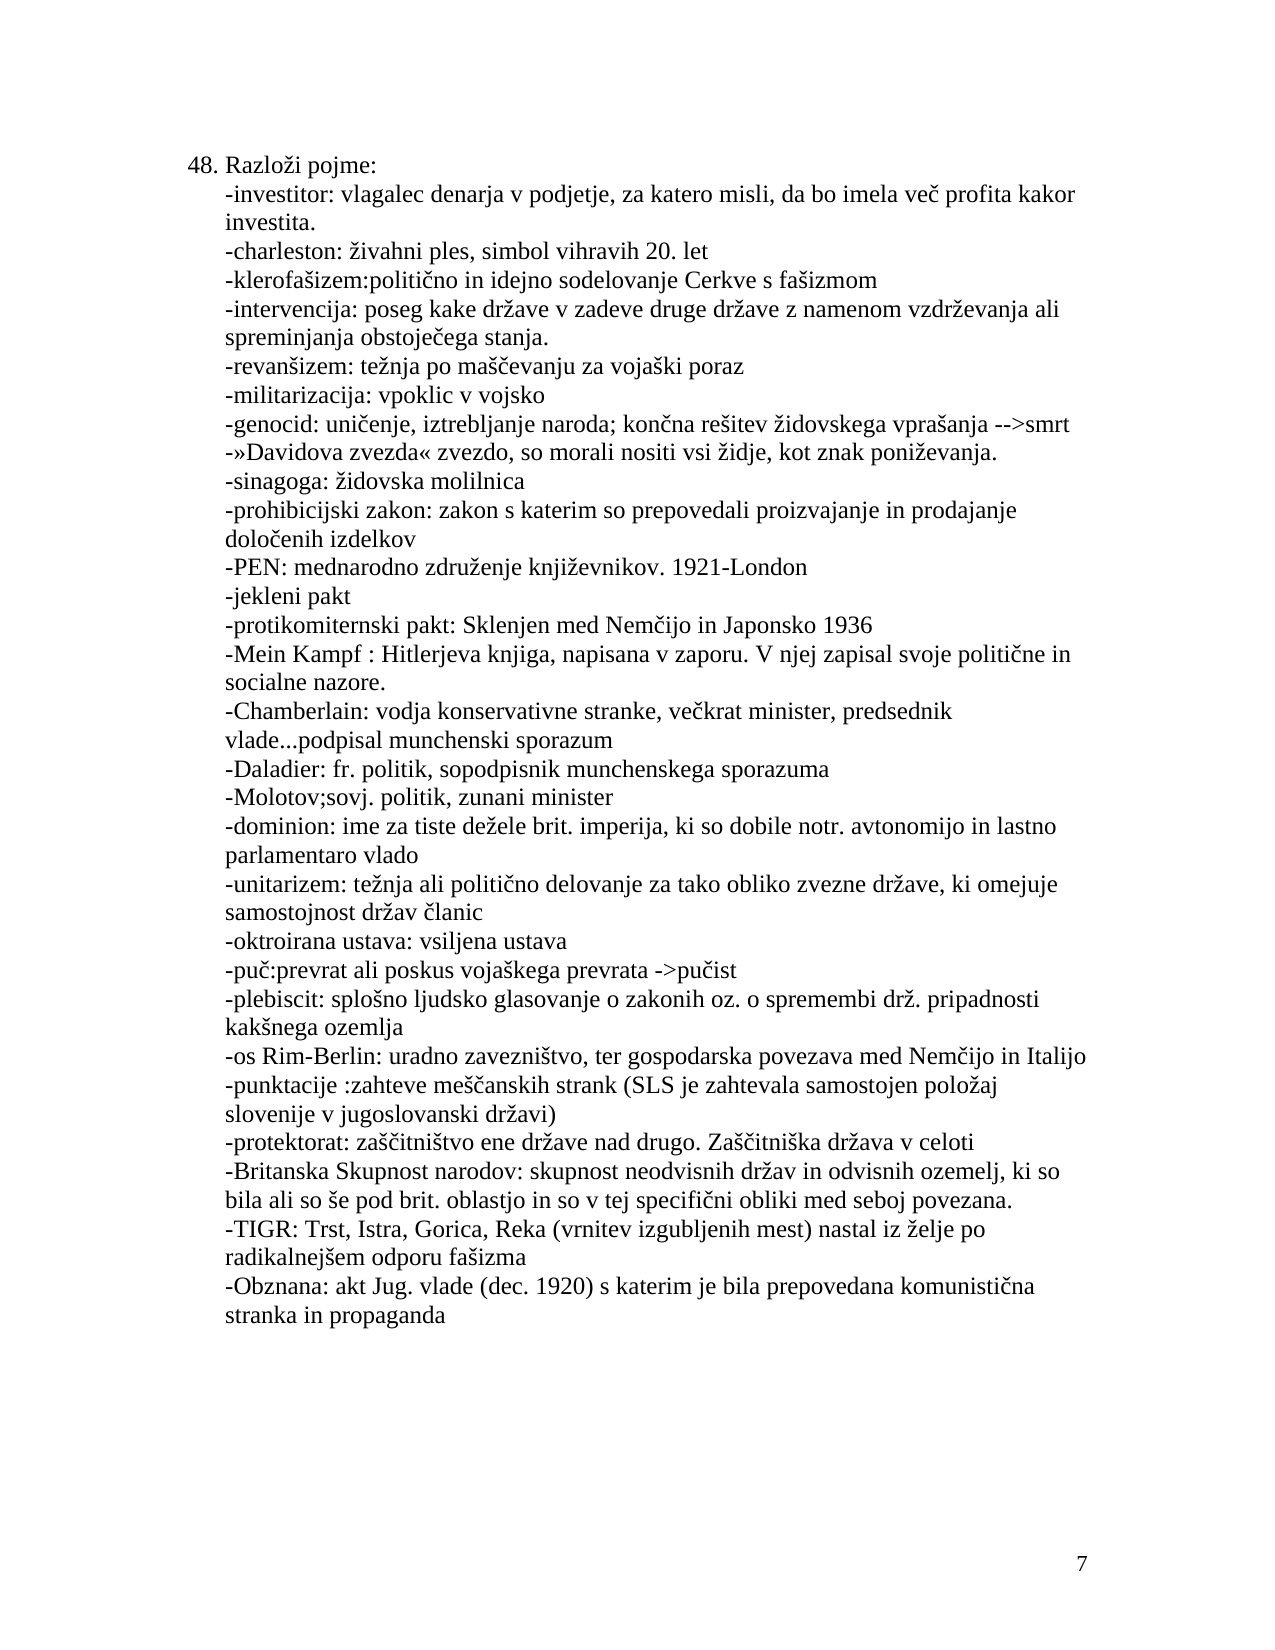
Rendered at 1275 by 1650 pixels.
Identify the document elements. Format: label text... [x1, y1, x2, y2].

text -charleston: živahni ples, simbol vihravih 20. let [225, 236, 1087, 265]
text -investitor: vlagalec denarja v podjetje, za katero misli, da bo imela več profita kakor investita. [225, 179, 1087, 236]
list Razloži pojme: [187, 150, 1087, 179]
text -Britanska Skupnost narodov: skupnost neodvisnih držav in odvisnih ozemelj, ki so bila ali so še pod brit. oblastjo in so v tej specifični obliki med seboj povezana. [225, 1156, 1087, 1214]
text -genocid: uničenje, iztrebljanje naroda; končna rešitev židovskega vprašanja -->smrt [225, 409, 1087, 437]
text -PEN: mednarodno združenje književnikov. 1921-London [225, 552, 1087, 581]
text -oktroirana ustava: vsiljena ustava [225, 926, 1087, 955]
text -Chamberlain: vodja konservativne stranke, večkrat minister, predsednik vlade...podpisal munchenski sporazum [225, 696, 1087, 754]
text -puč:prevrat ali poskus vojaškega prevrata ->pučist [225, 955, 1087, 984]
text -protikomiternski pakt: Sklenjen med Nemčijo in Japonsko 1936 [225, 610, 1087, 639]
text -»Davidova zvezda« zvezdo, so morali nositi vsi židje, kot znak poniževanja. [225, 437, 1087, 466]
text -TIGR: Trst, Istra, Gorica, Reka (vrnitev izgubljenih mest) nastal iz želje po radikalnejšem odporu fašizma [225, 1214, 1087, 1271]
text -intervencija: poseg kake države v zadeve druge države z namenom vzdrževanja ali spreminjanja obstoječega stanja. [225, 294, 1087, 351]
text -os Rim-Berlin: uradno zavezništvo, ter gospodarska povezava med Nemčijo in Italijo [225, 1041, 1087, 1070]
text -revanšizem: težnja po maščevanju za vojaški poraz [225, 351, 1087, 380]
text -unitarizem: težnja ali politično delovanje za tako obliko zvezne države, ki omejuje samostojnost držav članic [225, 869, 1087, 926]
text -militarizacija: vpoklic v vojsko [225, 380, 1087, 409]
text -jekleni pakt [225, 581, 1087, 610]
text -Molotov;sovj. politik, zunani minister [225, 782, 1087, 811]
text -prohibicijski zakon: zakon s katerim so prepovedali proizvajanje in prodajanje določenih izdelkov [225, 495, 1087, 552]
text -sinagoga: židovska molilnica [225, 466, 1087, 495]
text -punktacije :zahteve meščanskih strank (SLS je zahtevala samostojen položaj slovenije v jugoslovanski državi) [225, 1070, 1087, 1127]
text -Mein Kampf : Hitlerjeva knjiga, napisana v zaporu. V njej zapisal svoje politične in socialne nazore. [225, 639, 1087, 696]
text -Obznana: akt Jug. vlade (dec. 1920) s katerim je bila prepovedana komunistična stranka in propaganda [225, 1271, 1087, 1329]
text -klerofašizem:politično in idejno sodelovanje Cerkve s fašizmom [225, 265, 1087, 294]
text -Daladier: fr. politik, sopodpisnik munchenskega sporazuma [225, 754, 1087, 782]
text -dominion: ime za tiste dežele brit. imperija, ki so dobile notr. avtonomijo in lastno parlamentaro vlado [225, 811, 1087, 869]
text -plebiscit: splošno ljudsko glasovanje o zakonih oz. o spremembi drž. pripadnosti kakšnega ozemlja [225, 984, 1087, 1041]
text -protektorat: zaščitništvo ene države nad drugo. Zaščitniška država v celoti [225, 1127, 1087, 1156]
